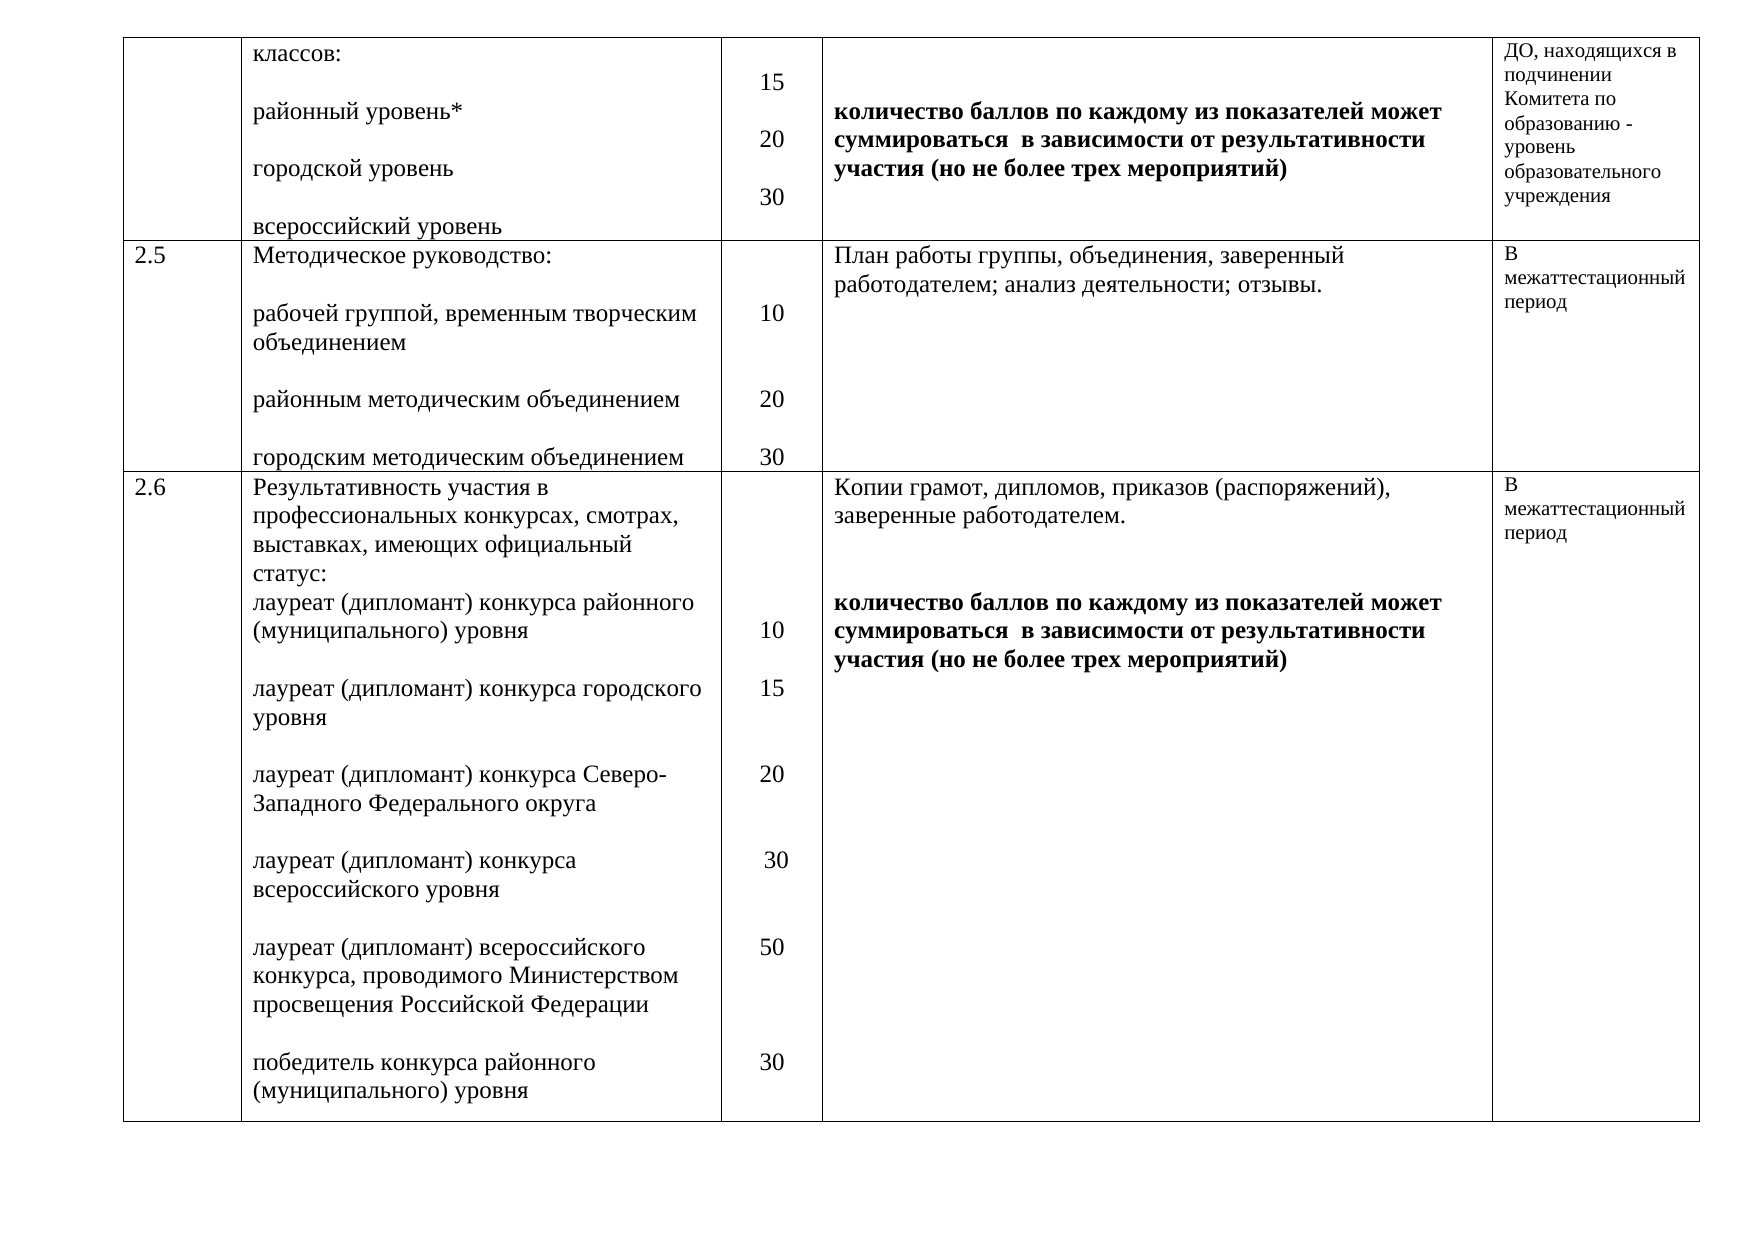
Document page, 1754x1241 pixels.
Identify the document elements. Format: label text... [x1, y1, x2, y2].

table_cell Результативность участия в профессиональных конкурсах, смотрах, выставках, имеющих официальный статус: лауреат (дипломант) конкурса районного (муниципального) уровня лауреат (дипломант) конкурса городского уровня лауреат (дипломант) конкурса Северо-Западного Федерального округа лауреат (дипломант) конкурса всероссийского уровня лауреат (дипломант) всероссийского конкурса, проводимого Министерством просвещения Российской Федерации победитель конкурса районного (муниципального) уровня [242, 472, 721, 1121]
table_cell [124, 38, 241, 239]
table_cell В межаттестационный период [1493, 472, 1699, 1121]
table_cell классов: районный уровень* городской уровень всероссийский уровень [242, 38, 721, 239]
table_cell 10 15 20 30 50 30 [722, 472, 822, 1121]
table_cell В межаттестационный период [1493, 241, 1699, 471]
table_cell Методическое руководство: рабочей группой, временным творческим объединением районным методическим объединением городским методическим объединением [242, 241, 721, 471]
table_cell План работы группы, объединения, заверенный работодателем; анализ деятельности; отзывы. [823, 241, 1492, 471]
table_cell 15 20 30 [722, 38, 822, 239]
table_cell ДО, находящихся в подчинении Комитета по образованию - уровень образовательного учреждения [1493, 38, 1699, 239]
table_cell 2.5 [124, 241, 241, 471]
table_cell количество баллов по каждому из показателей может суммироваться в зависимости от результативности участия (но не более трех мероприятий) [823, 38, 1492, 239]
table_cell Копии грамот, дипломов, приказов (распоряжений), заверенные работодателем. количество баллов по каждому из показателей может суммироваться в зависимости от результативности участия (но не более трех мероприятий) [823, 472, 1492, 1121]
table_cell 10 20 30 [722, 241, 822, 471]
table_cell 2.6 [124, 472, 241, 1121]
